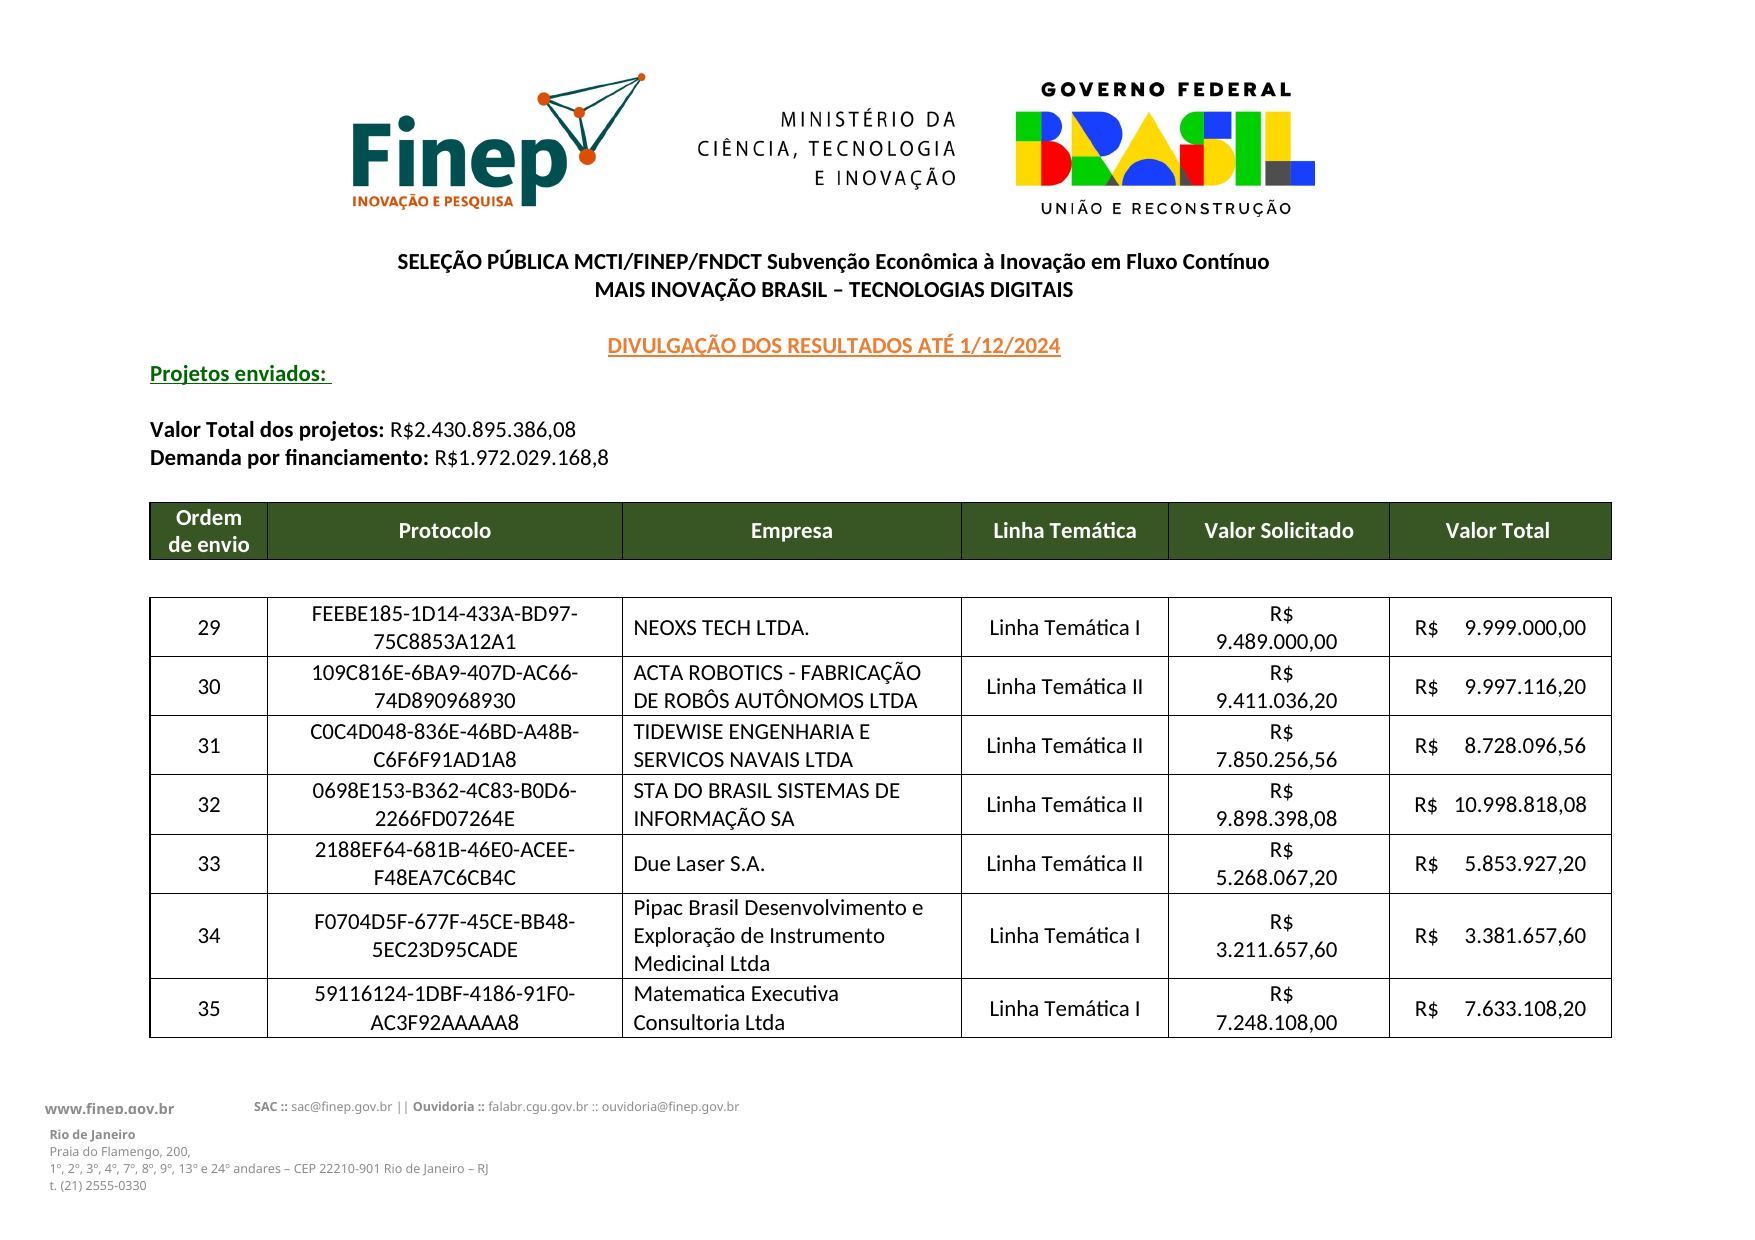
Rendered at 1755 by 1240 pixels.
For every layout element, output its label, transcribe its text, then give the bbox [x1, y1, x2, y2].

table_cell R$ 7.633.108,20 [1390, 979, 1611, 1037]
table_cell F0704D5F-677F-45CE-BB48-5EC23D95CADE [268, 894, 622, 978]
table_cell R$ 8.728.096,56 [1390, 716, 1611, 774]
table_cell R$ 10.998.818,08 [1390, 775, 1611, 833]
table_cell 109C816E-6BA9-407D-AC66-74D890968930 [268, 657, 622, 715]
table_cell Pipac Brasil Desenvolvimento e Exploração de Instrumento Medicinal Ltda [623, 894, 961, 978]
table_cell R$ 9.411.036,20 [1169, 657, 1389, 715]
table_cell R$ 5.268.067,20 [1169, 835, 1389, 892]
table_cell Due Laser S.A. [623, 835, 961, 892]
table_cell 0698E153-B362-4C83-B0D6-2266FD07264E [268, 775, 622, 833]
table_cell 34 [151, 894, 267, 978]
table_cell R$ 9.997.116,20 [1390, 657, 1611, 715]
table_cell STA DO BRASIL SISTEMAS DE INFORMAÇÃO SA [623, 775, 961, 833]
table_cell Linha Temática II [962, 775, 1168, 833]
table_cell 31 [151, 716, 267, 774]
table_cell R$ 9.999.000,00 [1390, 598, 1611, 656]
table_cell R$ 7.850.256,56 [1169, 716, 1389, 774]
table_cell ACTA ROBOTICS - FABRICAÇÃO DE ROBÔS AUTÔNOMOS LTDA [623, 657, 961, 715]
table_cell TIDEWISE ENGENHARIA E SERVICOS NAVAIS LTDA [623, 716, 961, 774]
table_cell 35 [151, 979, 267, 1037]
table_cell R$ 3.381.657,60 [1390, 894, 1611, 978]
table_cell Linha Temática II [962, 835, 1168, 892]
table_cell R$ 9.489.000,00 [1169, 598, 1389, 656]
table_cell 30 [151, 657, 267, 715]
table_cell Linha Temática I [962, 979, 1168, 1037]
table_cell Linha Temática II [962, 716, 1168, 774]
table_cell 33 [151, 835, 267, 892]
table_cell R$ 5.853.927,20 [1390, 835, 1611, 892]
table_cell 59116124-1DBF-4186-91F0-AC3F92AAAAA8 [268, 979, 622, 1037]
table_cell C0C4D048-836E-46BD-A48B-C6F6F91AD1A8 [268, 716, 622, 774]
table_cell FEEBE185-1D14-433A-BD97-75C8853A12A1 [268, 598, 622, 656]
table_cell Linha Temática I [962, 894, 1168, 978]
table_cell 32 [151, 775, 267, 833]
table_cell R$ 7.248.108,00 [1169, 979, 1389, 1037]
table_cell NEOXS TECH LTDA. [623, 598, 961, 656]
table_cell 2188EF64-681B-46E0-ACEE-F48EA7C6CB4C [268, 835, 622, 892]
table_cell Linha Temática II [962, 657, 1168, 715]
table_cell Linha Temática I [962, 598, 1168, 656]
table_cell R$ 9.898.398,08 [1169, 775, 1389, 833]
table_cell R$ 3.211.657,60 [1169, 894, 1389, 978]
table_cell 29 [151, 598, 267, 656]
table_cell Matematica Executiva Consultoria Ltda [623, 979, 961, 1037]
